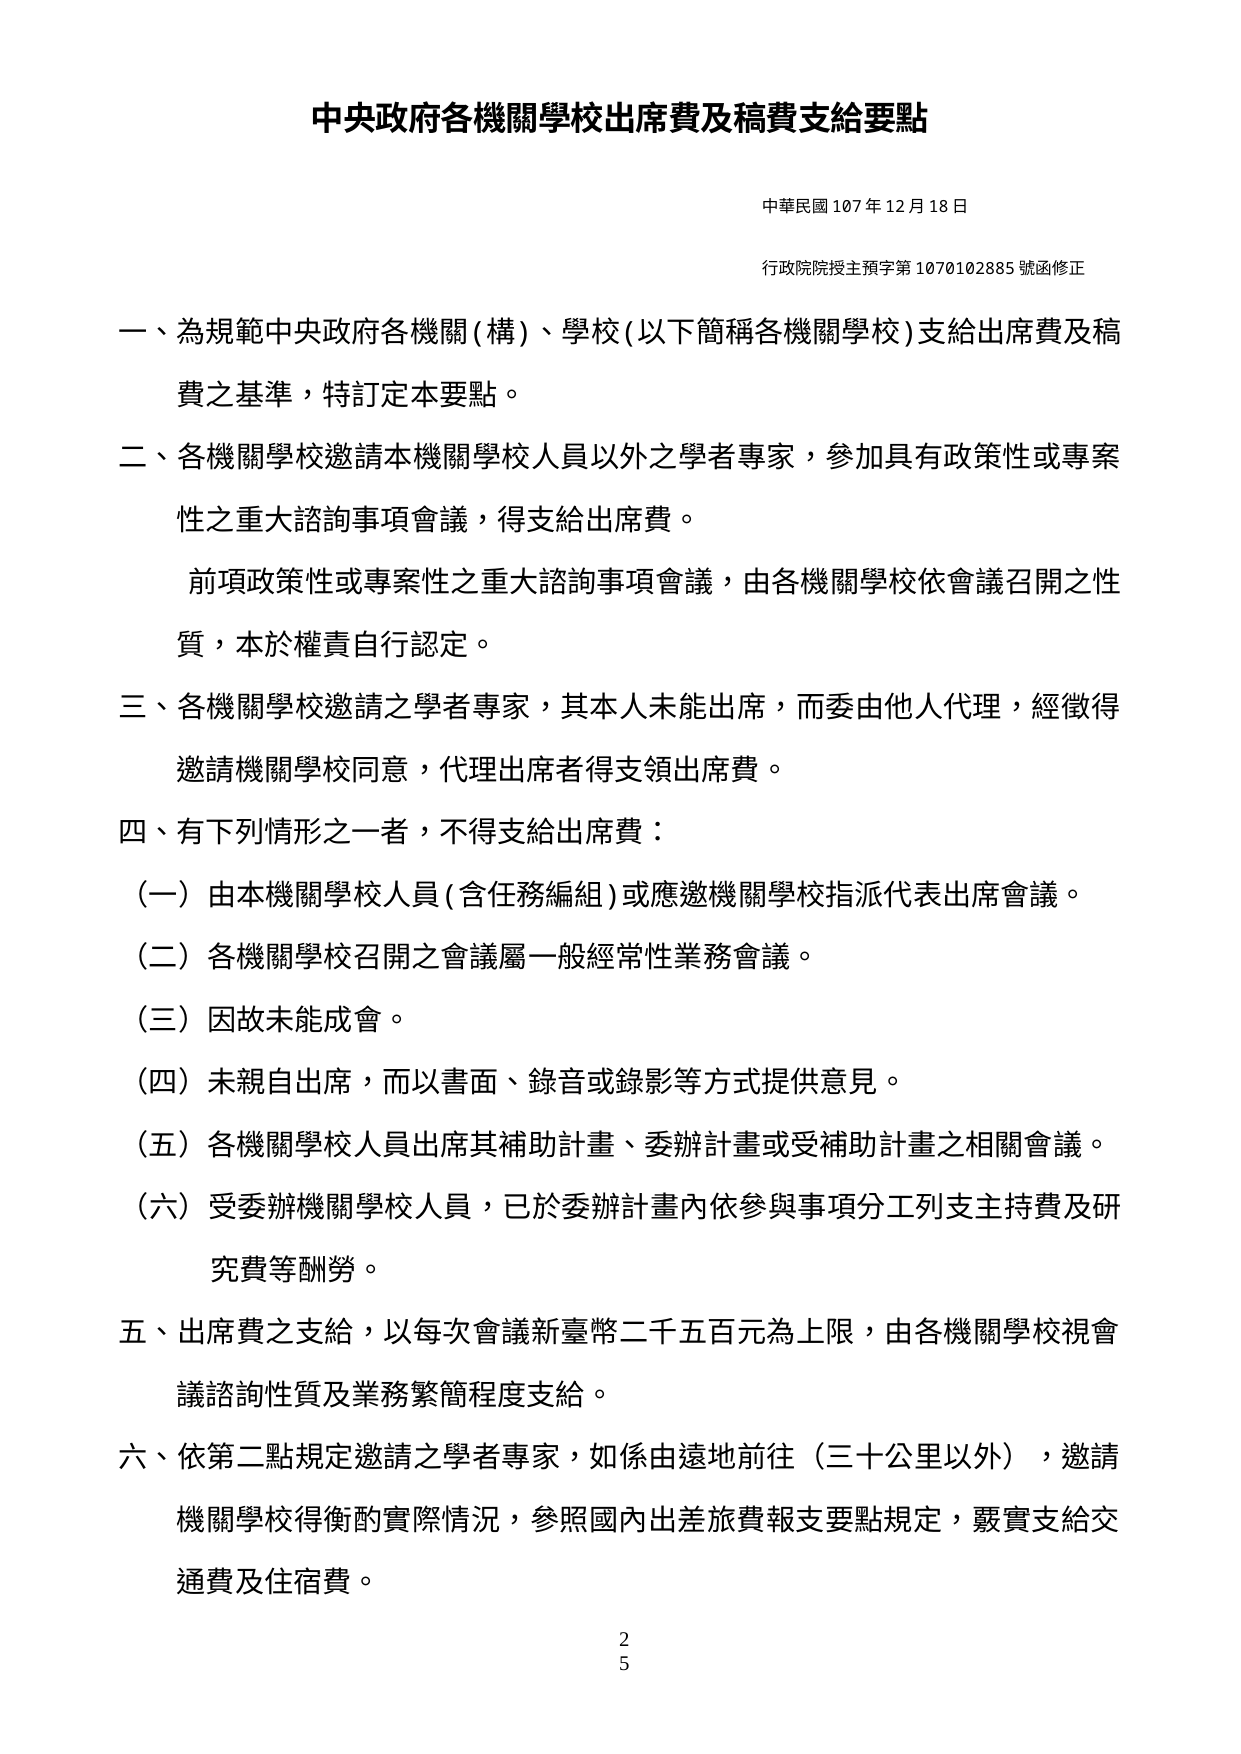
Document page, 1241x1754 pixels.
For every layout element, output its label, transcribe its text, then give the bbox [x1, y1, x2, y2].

text 中央政府各機關學校出席費及稿費支給要點 [118, 101, 1122, 138]
text 前項政策性或專案性之重大諮詢事項會議，由各機關學校依會議召開之性質，本於權責自行認定。 [118, 538, 1122, 663]
text （二）各機關學校召開之會議屬一般經常性業務會議。 [119, 913, 1122, 976]
text 四、有下列情形之一者，不得支給出席費： [118, 788, 1122, 851]
text （三）因故未能成會。 [119, 976, 1122, 1038]
text （一）由本機關學校人員(含任務編組)或應邀機關學校指派代表出席會議。 [119, 851, 1122, 913]
table_header 中華民國107年12月18日 [759, 163, 1122, 226]
text 一、為規範中央政府各機關(構)、學校(以下簡稱各機關學校)支給出席費及稿費之基準，特訂定本要點。 [118, 288, 1122, 413]
table_cell 行政院院授主預字第1070102885號函修正 [759, 226, 1122, 288]
text （五）各機關學校人員出席其補助計畫、委辦計畫或受補助計畫之相關會議。 [119, 1101, 1122, 1163]
text （六）受委辦機關學校人員，已於委辦計畫內依參與事項分工列支主持費及研究費等酬勞。 [119, 1163, 1122, 1288]
text 五、出席費之支給，以每次會議新臺幣二千五百元為上限，由各機關學校視會議諮詢性質及業務繁簡程度支給。 [118, 1288, 1122, 1413]
text 三、各機關學校邀請之學者專家，其本人未能出席，而委由他人代理，經徵得邀請機關學校同意，代理出席者得支領出席費。 [118, 663, 1122, 788]
text （四）未親自出席，而以書面、錄音或錄影等方式提供意見。 [119, 1038, 1122, 1101]
text 二、各機關學校邀請本機關學校人員以外之學者專家，參加具有政策性或專案性之重大諮詢事項會議，得支給出席費。 [118, 413, 1122, 538]
text 六、依第二點規定邀請之學者專家，如係由遠地前往（三十公里以外），邀請機關學校得衡酌實際情況，參照國內出差旅費報支要點規定，覈實支給交通費及住宿費。 [118, 1413, 1122, 1601]
